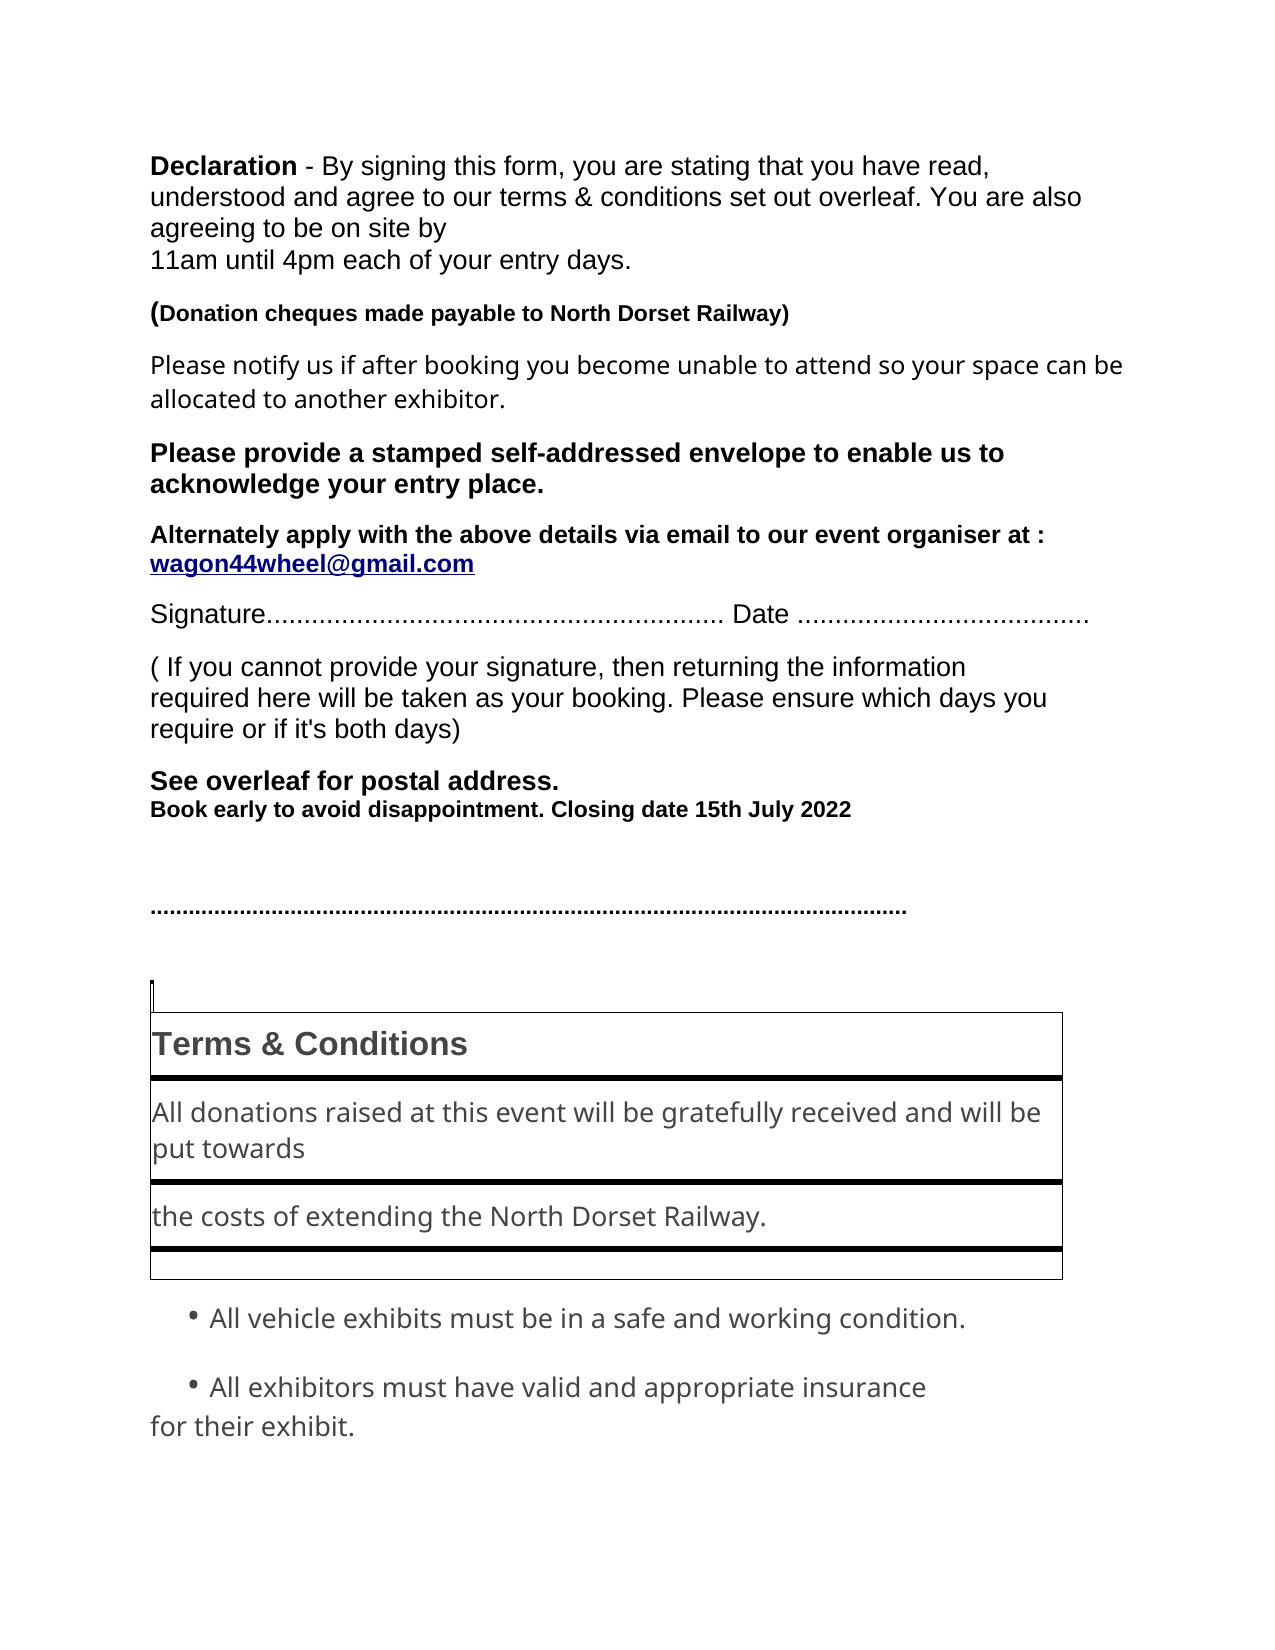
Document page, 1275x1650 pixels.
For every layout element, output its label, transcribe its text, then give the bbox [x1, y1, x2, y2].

text • All vehicle exhibits must be in a safe and working condition. [150, 1290, 1125, 1338]
text • All exhibitors must have valid and appropriate insurance for their exhibit. [150, 1359, 1125, 1444]
text Declaration - By signing this form, you are stating that you have read, understood and agree to our terms & conditions set out overleaf. You are also agreeing to be on site by 11am until 4pm each of your entry days. [150, 150, 1125, 275]
text Signature............................................................. Date ....................................... [150, 598, 1125, 630]
text See overleaf for postal address. Book early to avoid disappointment. Closing date 15th July 2022 [150, 765, 1125, 823]
table_cell [151, 1252, 1062, 1279]
text (Donation cheques made payable to North Dorset Railway) [150, 296, 1125, 327]
text Alternately apply with the above details via email to our event organiser at : wagon44wheel@gmail.com [150, 520, 1125, 578]
table_cell All donations raised at this event will be gratefully received and will be put towards [151, 1081, 1062, 1179]
table_cell the costs of extending the North Dorset Railway. [151, 1185, 1062, 1246]
text ( If you cannot provide your signature, then returning the information required here will be taken as your booking. Please ensure which days you require or if it's both days) [150, 651, 1125, 744]
table_header Terms & Conditions [151, 1013, 1062, 1075]
text Please provide a stamped self-addressed envelope to enable us to acknowledge your entry place. [150, 437, 1125, 499]
text Please notify us if after booking you become unable to attend so your space can be allocated to another exhibitor. [150, 348, 1125, 416]
text ....................................................................................................................... [150, 893, 1125, 919]
